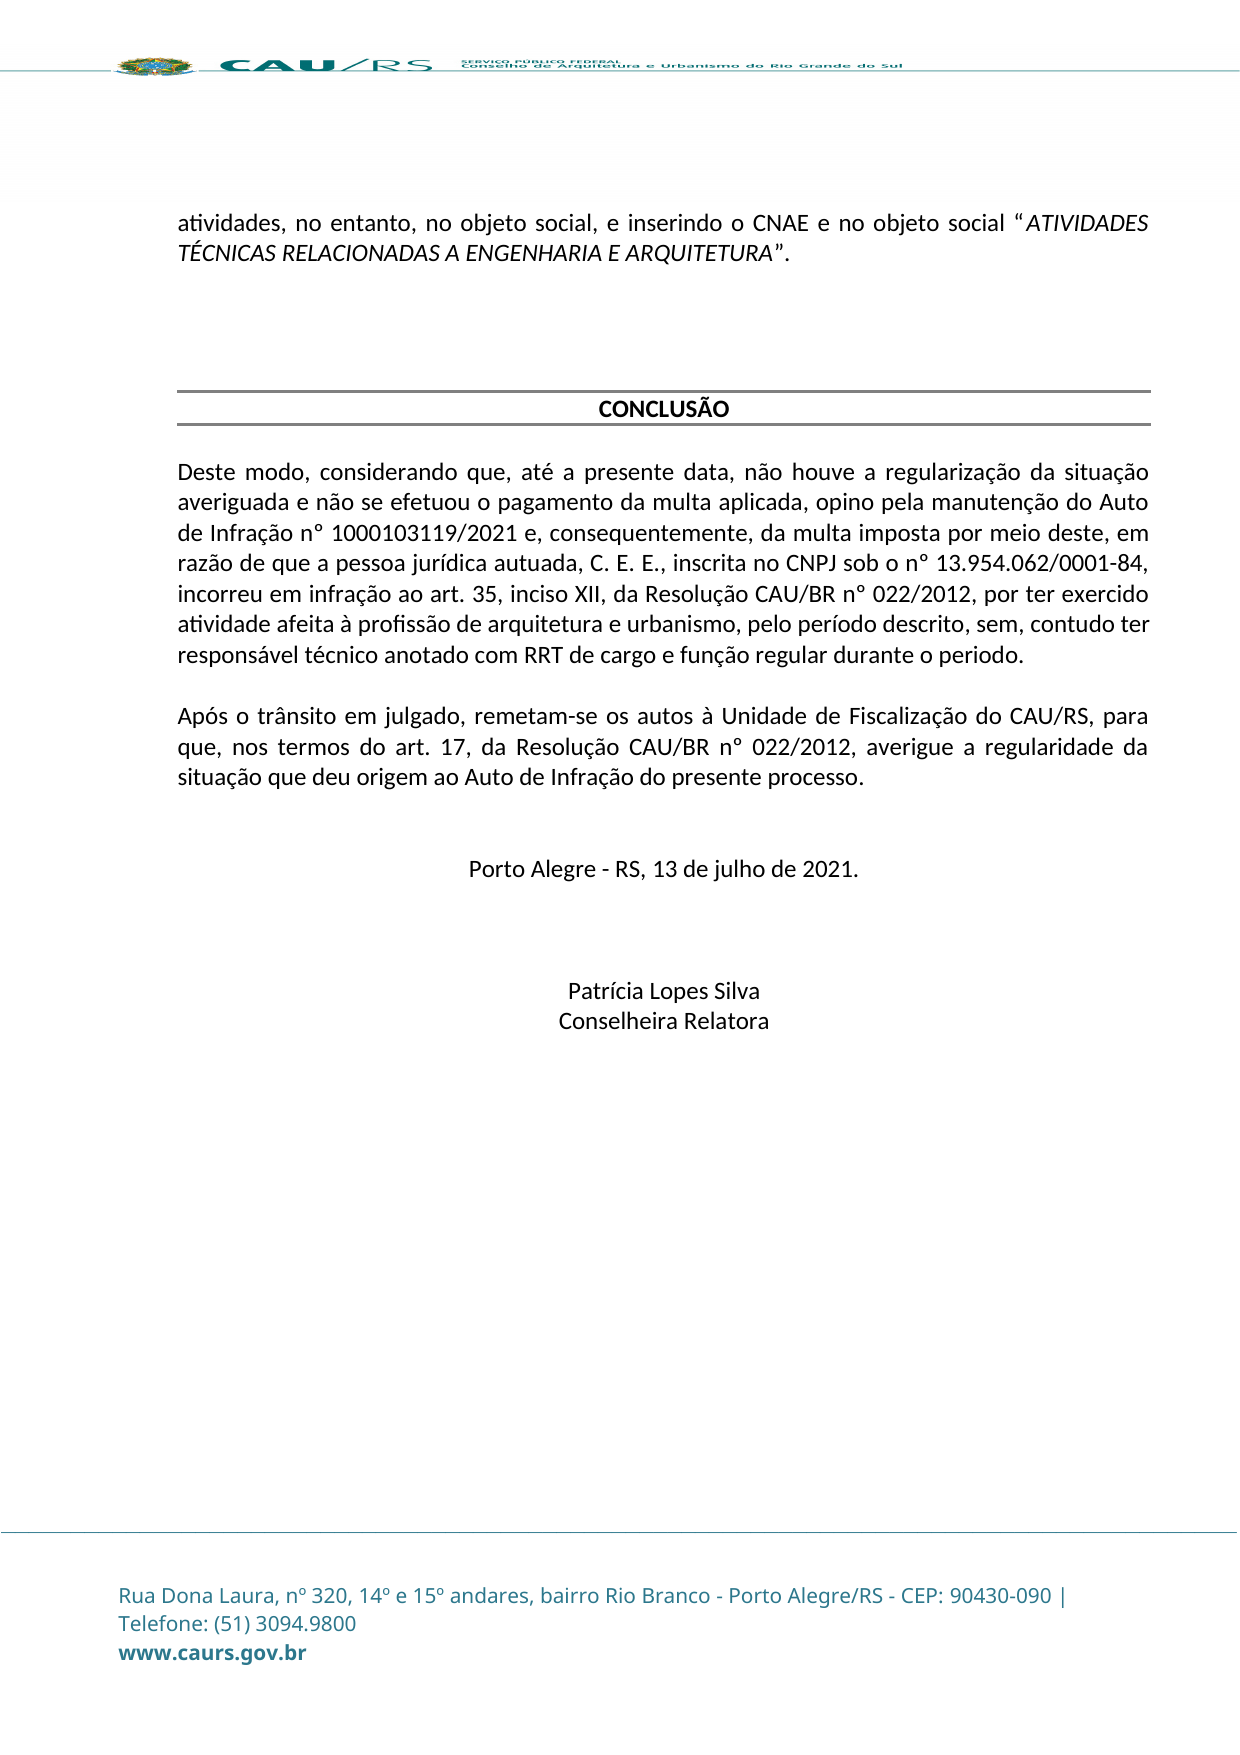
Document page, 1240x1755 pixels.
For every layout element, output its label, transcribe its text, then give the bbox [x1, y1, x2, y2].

text Patrícia Lopes Silva [177, 975, 1151, 1005]
table_header CONCLUSÃO [177, 393, 1151, 422]
text Porto Alegre - RS, 13 de julho de 2021. [177, 853, 1151, 883]
text atividades, no entanto, no objeto social, e inserindo o CNAE e no objeto social “ATIVIDADES TÉCNICAS RELACIONADAS A ENGENHARIA E ARQUITETURA”. [177, 207, 1151, 268]
text Deste modo, considerando que, até a presente data, não houve a regularização da situação averiguada e não se efetuou o pagamento da multa aplicada, opino pela manutenção do Auto de Infração nº 1000103119/2021 e, consequentemente, da multa imposta por meio deste, em razão de que a pessoa jurídica autuada, C. E. E., inscrita no CNPJ sob o nº 13.954.062/0001-84, incorreu em infração ao art. 35, inciso XII, da Resolução CAU/BR nº 022/2012, por ter exercido atividade afeita à profissão de arquitetura e urbanismo, pelo período descrito, sem, contudo ter responsável técnico anotado com RRT de cargo e função regular durante o periodo. [177, 456, 1151, 670]
text Conselheira Relatora [177, 1005, 1151, 1036]
text Após o trânsito em julgado, remetam-se os autos à Unidade de Fiscalização do CAU/RS, para que, nos termos do art. 17, da Resolução CAU/BR nº 022/2012, averigue a regularidade da situação que deu origem ao Auto de Infração do presente processo. [177, 700, 1151, 792]
